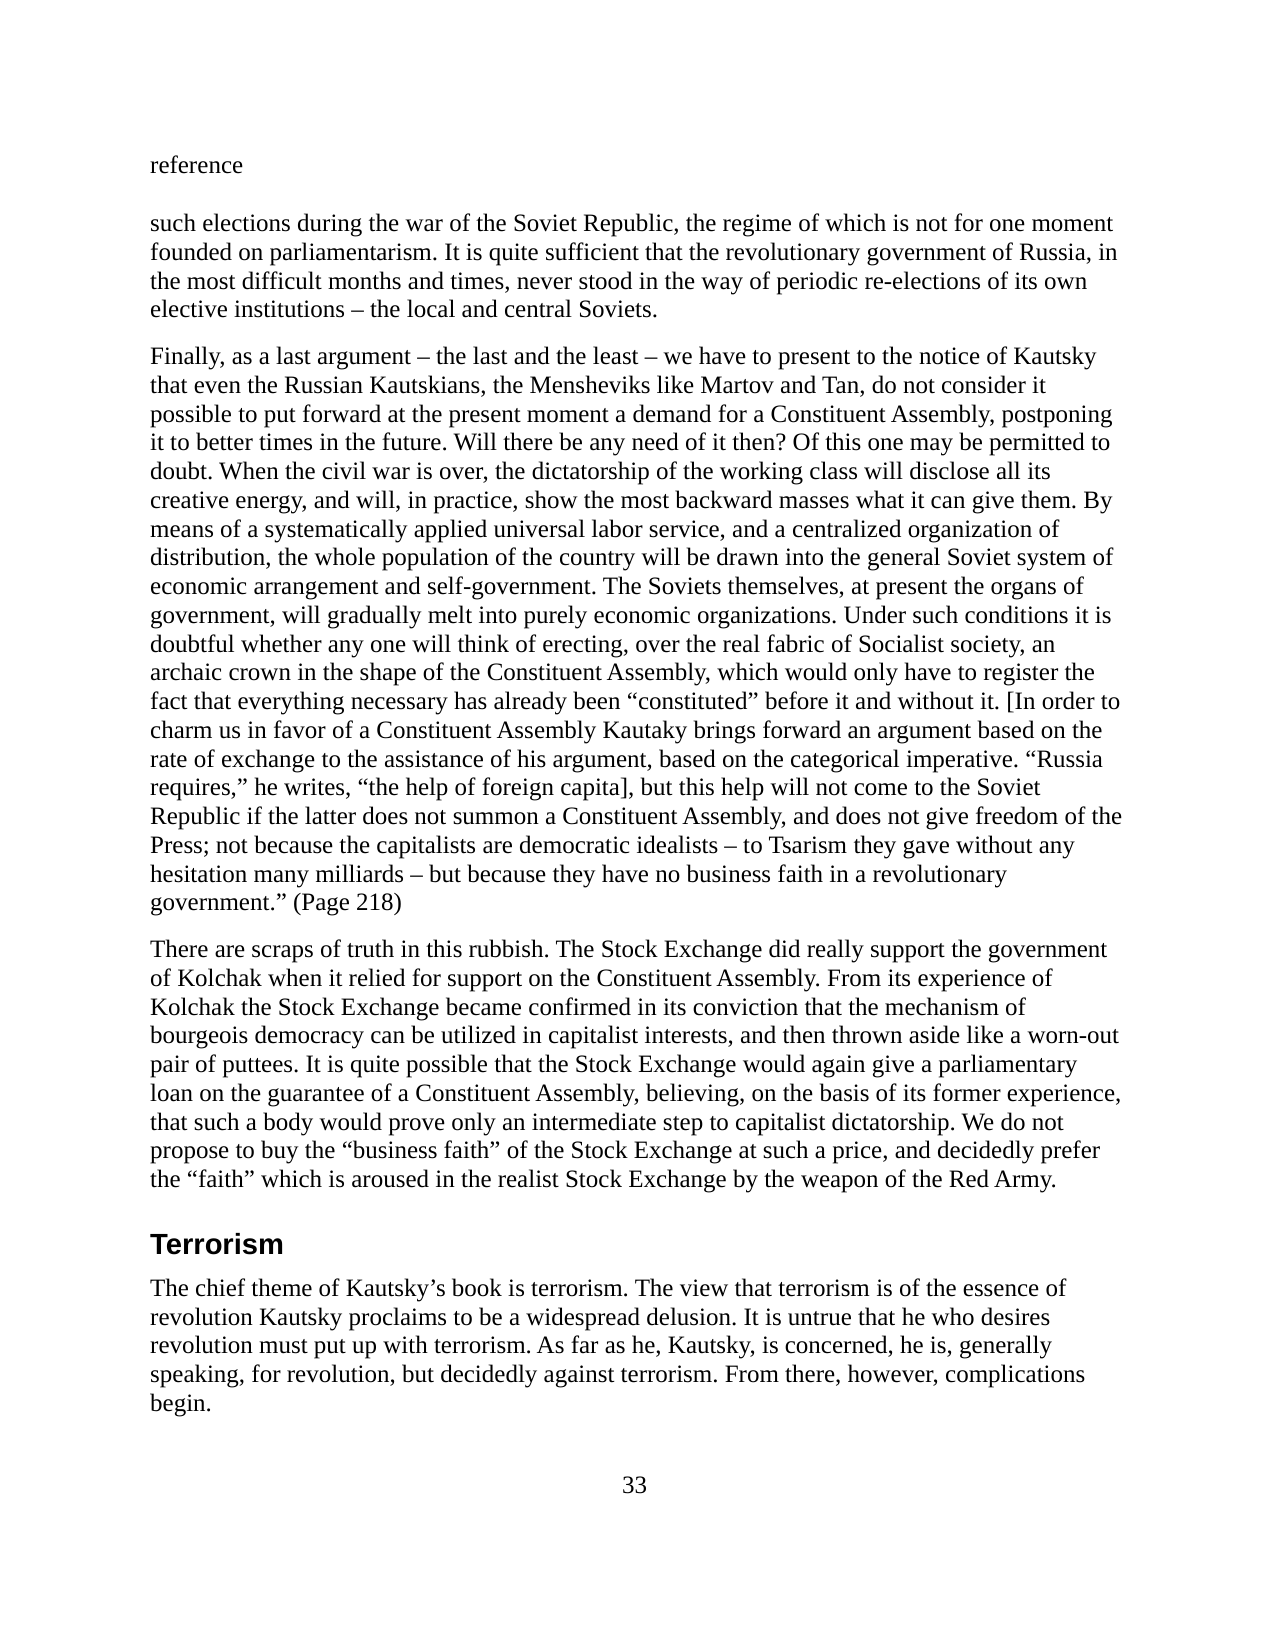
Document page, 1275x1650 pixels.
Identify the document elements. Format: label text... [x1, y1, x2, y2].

text The chief theme of Kautsky’s book is terrorism. The view that terrorism is of the essence of revolution Kautsky proclaims to be a widespread delusion. It is untrue that he who desires revolution must put up with terrorism. As far as he, Kautsky, is concerned, he is, generally speaking, for revolution, but decidedly against terrorism. From there, however, complications begin. [150, 1273, 1125, 1417]
text There are scraps of truth in this rubbish. The Stock Exchange did really support the government of Kolchak when it relied for support on the Constituent Assembly. From its experience of Kolchak the Stock Exchange became confirmed in its conviction that the mechanism of bourgeois democracy can be utilized in capitalist interests, and then thrown aside like a worn-out pair of puttees. It is quite possible that the Stock Exchange would again give a parliamentary loan on the guarantee of a Constituent Assembly, believing, on the basis of its former experience, that such a body would prove only an intermediate step to capitalist dictatorship. We do not propose to buy the “business faith” of the Stock Exchange at such a price, and decidedly prefer the “faith” which is aroused in the realist Stock Exchange by the weapon of the Red Army. [150, 934, 1125, 1193]
text Finally, as a last argument – the last and the least – we have to present to the notice of Kautsky that even the Russian Kautskians, the Mensheviks like Martov and Tan, do not consider it possible to put forward at the present moment a demand for a Constituent Assembly, postponing it to better times in the future. Will there be any need of it then? Of this one may be permitted to doubt. When the civil war is over, the dictatorship of the working class will disclose all its creative energy, and will, in practice, show the most backward masses what it can give them. By means of a systematically applied universal labor service, and a centralized organization of distribution, the whole population of the country will be drawn into the general Soviet system of economic arrangement and self-government. The Soviets themselves, at present the organs of government, will gradually melt into purely economic organizations. Under such conditions it is doubtful whether any one will think of erecting, over the real fabric of Socialist society, an archaic crown in the shape of the Constituent Assembly, which would only have to register the fact that everything necessary has already been “constituted” before it and without it. [In order to charm us in favor of a Constituent Assembly Kautaky brings forward an argument based on the rate of exchange to the assistance of his argument, based on the categorical imperative. “Russia requires,” he writes, “the help of foreign capita], but this help will not come to the Soviet Republic if the latter does not summon a Constituent Assembly, and does not give freedom of the Press; not because the capitalists are democratic idealists – to Tsarism they gave without any hesitation many milliards – but because they have no business faith in a revolutionary government.” (Page 218) [150, 341, 1125, 916]
text such elections during the war of the Soviet Republic, the regime of which is not for one moment founded on parliamentarism. It is quite sufficient that the revolutionary government of Russia, in the most difficult months and times, never stood in the way of periodic re-elections of its own elective institutions – the local and central Soviets. [150, 208, 1125, 323]
subtitle Terrorism [150, 1227, 1125, 1260]
